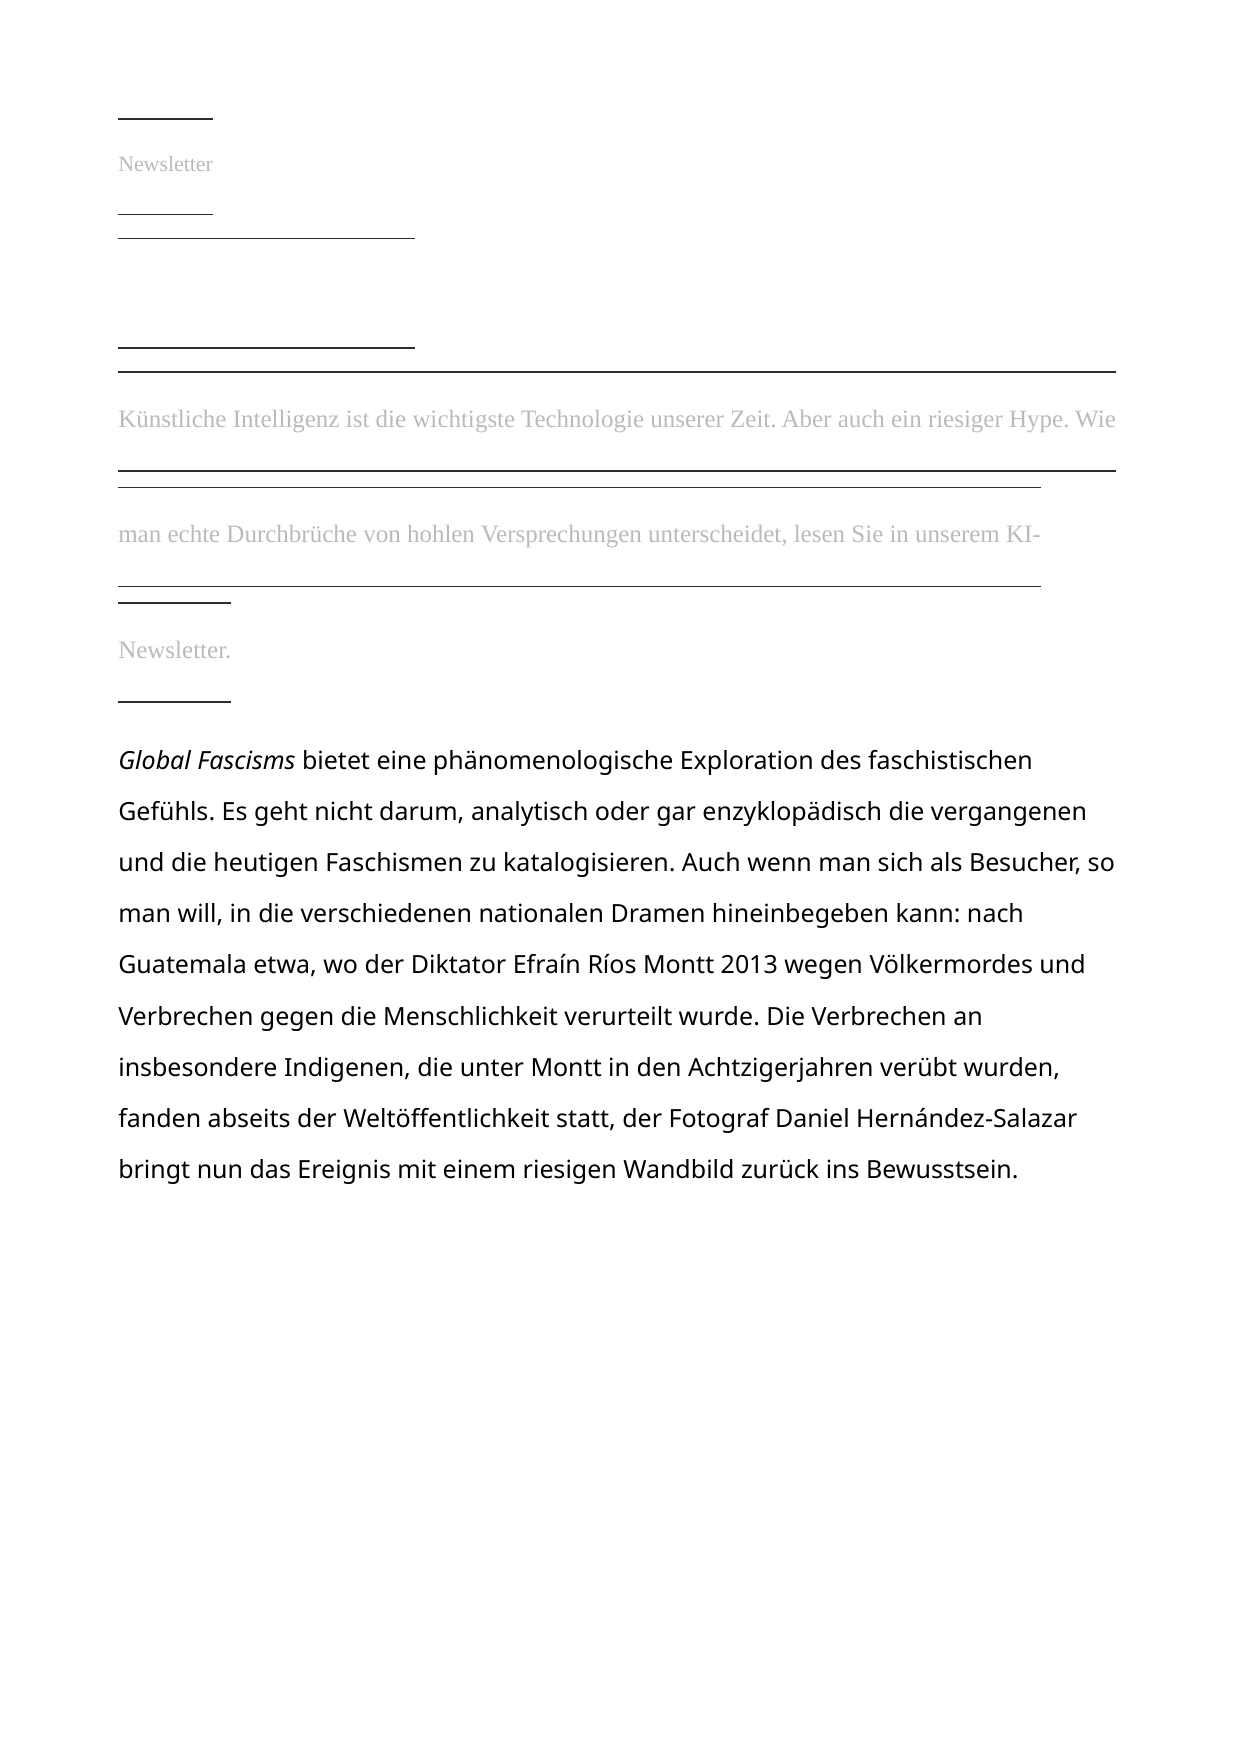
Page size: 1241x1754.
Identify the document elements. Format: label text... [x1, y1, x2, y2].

subtitle Natürlich intelligent [118, 237, 1122, 349]
text Newsletter [118, 118, 1122, 215]
text Global Fascisms bietet eine phänomenologische Exploration des faschistischen Gefühls. Es geht nicht darum, analytisch oder gar enzyklopädisch die vergangenen und die heutigen Faschismen zu katalogisieren. Auch wenn man sich als Besucher, so man will, in die verschiedenen nationalen Dramen hineinbegeben kann: nach Guatemala etwa, wo der Diktator Efraín Ríos Montt 2013 wegen Völkermordes und Verbrechen gegen die Menschlichkeit verurteilt wurde. Die Verbrechen an insbesondere Indigenen, die unter Montt in den Achtzigerjahren verübt wurden, fanden abseits der Weltöffentlichkeit statt, der Fotograf Daniel Hernández-Salazar bringt nun das Ereignis mit einem riesigen Wandbild zurück ins Bewusstsein. [118, 743, 1122, 1185]
text Künstliche Intelligenz ist die wichtigste Technologie unserer Zeit. Aber auch ein riesiger Hype. Wie man echte Durchbrüche von hohlen Versprechungen unterscheidet, lesen Sie in unserem KI-Newsletter. [118, 371, 1122, 703]
